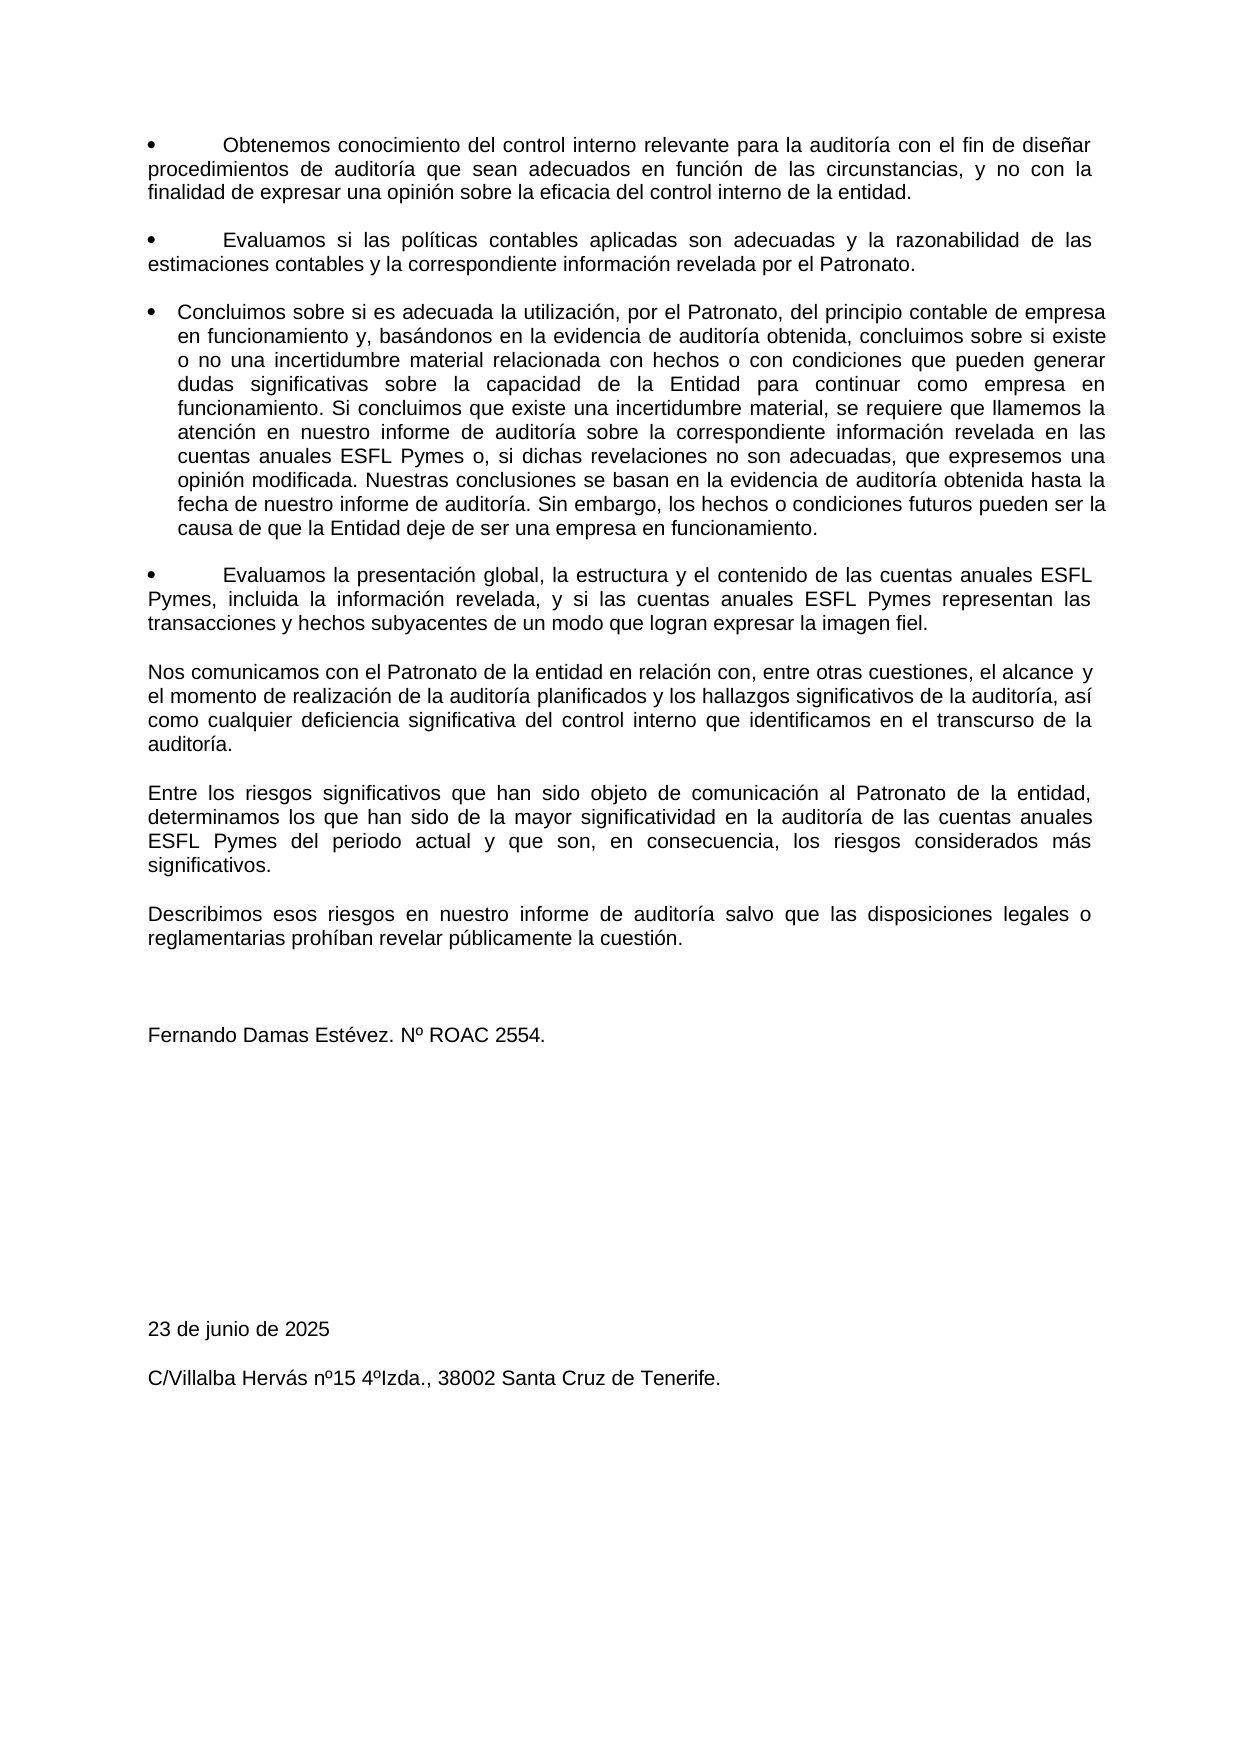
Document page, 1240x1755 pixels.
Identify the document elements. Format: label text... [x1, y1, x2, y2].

text Entre los riesgos significativos que han sido objeto de comunicación al Patronato de la entidad, determinamos los que han sido de la mayor significatividad en la auditoría de las cuentas anuales ESFL Pymes del periodo actual y que son, en consecuencia, los riesgos considerados más significativos. [148, 781, 1093, 876]
text Nos comunicamos con el Patronato de la entidad en relación con, entre otras cuestiones, el alcance y el momento de realización de la auditoría planificados y los hallazgos significativos de la auditoría, así como cualquier deficiencia significativa del control interno que identificamos en el transcurso de la auditoría. [148, 659, 1093, 755]
text C/Villalba Hervás nº15 4ºIzda., 38002 Santa Cruz de Tenerife. [148, 1366, 1107, 1390]
list Concluimos sobre si es adecuada la utilización, por el Patronato, del principio contable de empresa en funcionamiento y, basándonos en la evidencia de auditoría obtenida, concluimos sobre si existe o no una incertidumbre material relacionada con hechos o con condiciones que pueden generar dudas significativas sobre la capacidad de la Entidad para continuar como empresa en funcionamiento. Si concluimos que existe una incertidumbre material, se requiere que llamemos la atención en nuestro informe de auditoría sobre la correspondiente información revelada en las cuentas anuales ESFL Pymes o, si dichas revelaciones no son adecuadas, que expresemos una opinión modificada. Nuestras conclusiones se basan en la evidencia de auditoría obtenida hasta la fecha de nuestro informe de auditoría. Sin embargo, los hechos o condiciones futuros pueden ser la causa de que la Entidad deje de ser una empresa en funcionamiento. [148, 299, 1107, 539]
text 23 de junio de 2025 [148, 1317, 1107, 1341]
text Fernando Damas Estévez. Nº ROAC 2554. [148, 1023, 1107, 1047]
list Evaluamos la presentación global, la estructura y el contenido de las cuentas anuales ESFL Pymes, incluida la información revelada, y si las cuentas anuales ESFL Pymes representan las transacciones y hechos subyacentes de un modo que logran expresar la imagen fiel. [148, 563, 1093, 635]
list Evaluamos si las políticas contables aplicadas son adecuadas y la razonabilidad de las estimaciones contables y la correspondiente información revelada por el Patronato. [148, 229, 1093, 275]
list Obtenemos conocimiento del control interno relevante para la auditoría con el fin de diseñar procedimientos de auditoría que sean adecuados en función de las circunstancias, y no con la finalidad de expresar una opinión sobre la eficacia del control interno de la entidad. [148, 133, 1093, 204]
text Describimos esos riesgos en nuestro informe de auditoría salvo que las disposiciones legales o reglamentarias prohíban revelar públicamente la cuestión. [148, 901, 1092, 949]
